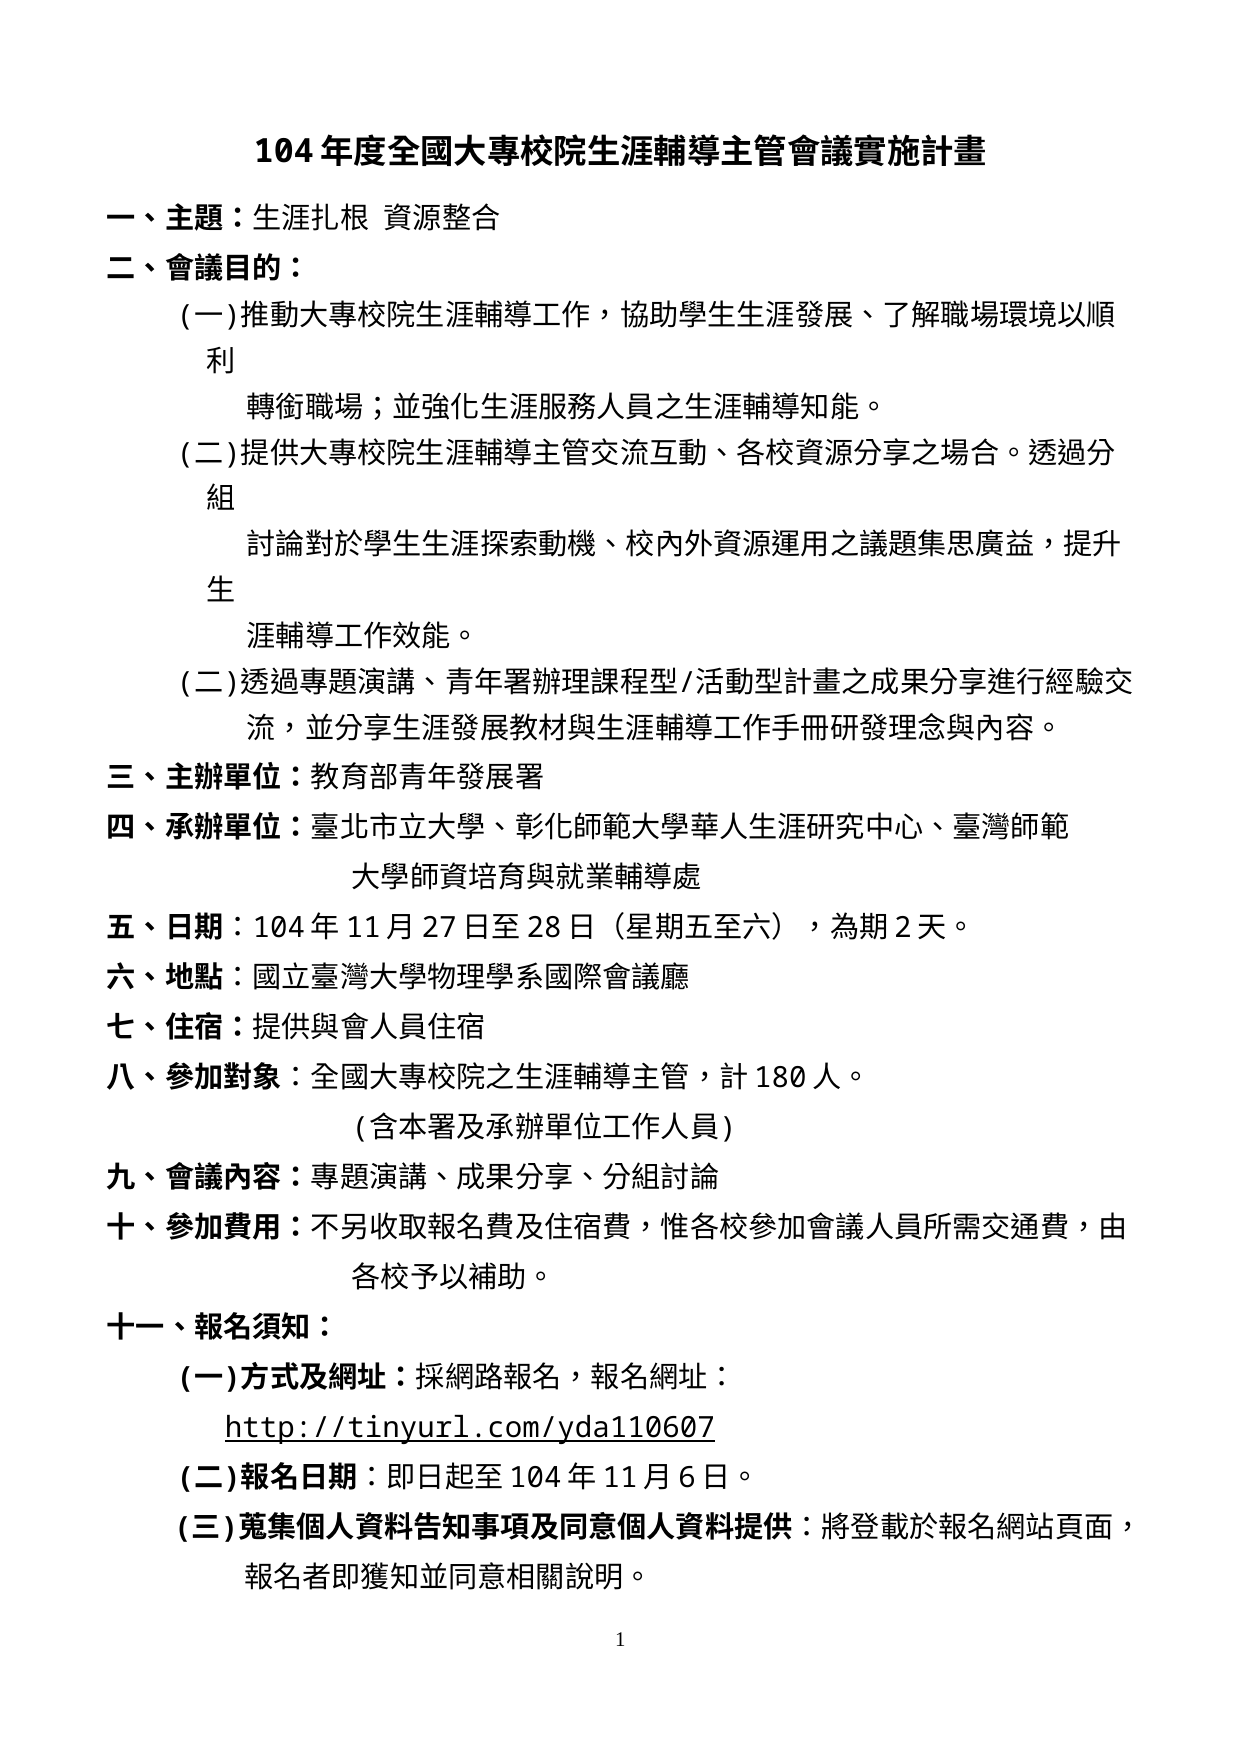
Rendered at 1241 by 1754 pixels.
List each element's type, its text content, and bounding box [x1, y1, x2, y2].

text 大學師資培育與就業輔導處 [106, 847, 1134, 897]
text 十、參加費用：不另收取報名費及住宿費，惟各校參加會議人員所需交通費，由 [106, 1197, 1134, 1247]
text (含本署及承辦單位工作人員) [106, 1097, 1134, 1147]
text 三、主辦單位：教育部青年發展署 [106, 747, 1134, 797]
text 二、會議目的： [106, 239, 1134, 289]
text 十一、報名須知： [106, 1297, 1134, 1347]
text (二)報名日期：即日起至104年11月6日。 [106, 1447, 1134, 1497]
text 八、參加對象：全國大專校院之生涯輔導主管，計180人。 [106, 1047, 1134, 1097]
text (二)提供大專校院生涯輔導主管交流互動、各校資源分享之場合。透過分組 [106, 426, 1134, 518]
text 四、承辦單位：臺北市立大學、彰化師範大學華人生涯研究中心、臺灣師範 [106, 797, 1134, 847]
text 各校予以補助。 [106, 1247, 1134, 1297]
text 七、住宿：提供與會人員住宿 [106, 997, 1134, 1047]
text 104年度全國大專校院生涯輔導主管會議實施計畫 [106, 108, 1134, 170]
text 一、主題：生涯扎根 資源整合 [106, 189, 1134, 239]
text (一)推動大專校院生涯輔導工作，協助學生生涯發展、了解職場環境以順利 [106, 289, 1134, 381]
text (三)蒐集個人資料告知事項及同意個人資料提供：將登載於報名網站頁面， [156, 1497, 1134, 1547]
text 六、地點：國立臺灣大學物理學系國際會議廳 [106, 947, 1134, 997]
text 流，並分享生涯發展教材與生涯輔導工作手冊研發理念與內容。 [106, 701, 1134, 747]
text 報名者即獲知並同意相關說明。 [156, 1547, 1134, 1597]
text 九、會議內容：專題演講、成果分享、分組討論 [106, 1147, 1134, 1197]
text 五、日期：104年11月27日至28日（星期五至六），為期2天。 [106, 897, 1134, 947]
text 轉銜職場；並強化生涯服務人員之生涯輔導知能。 [106, 381, 1134, 426]
text 討論對於學生生涯探索動機、校內外資源運用之議題集思廣益，提升生 [106, 518, 1134, 610]
text (二)透過專題演講、青年署辦理課程型/活動型計畫之成果分享進行經驗交 [106, 656, 1134, 701]
text 涯輔導工作效能。 [106, 610, 1134, 656]
text (一)方式及網址：採網路報名，報名網址：http://tinyurl.com/yda110607 [106, 1347, 1134, 1447]
